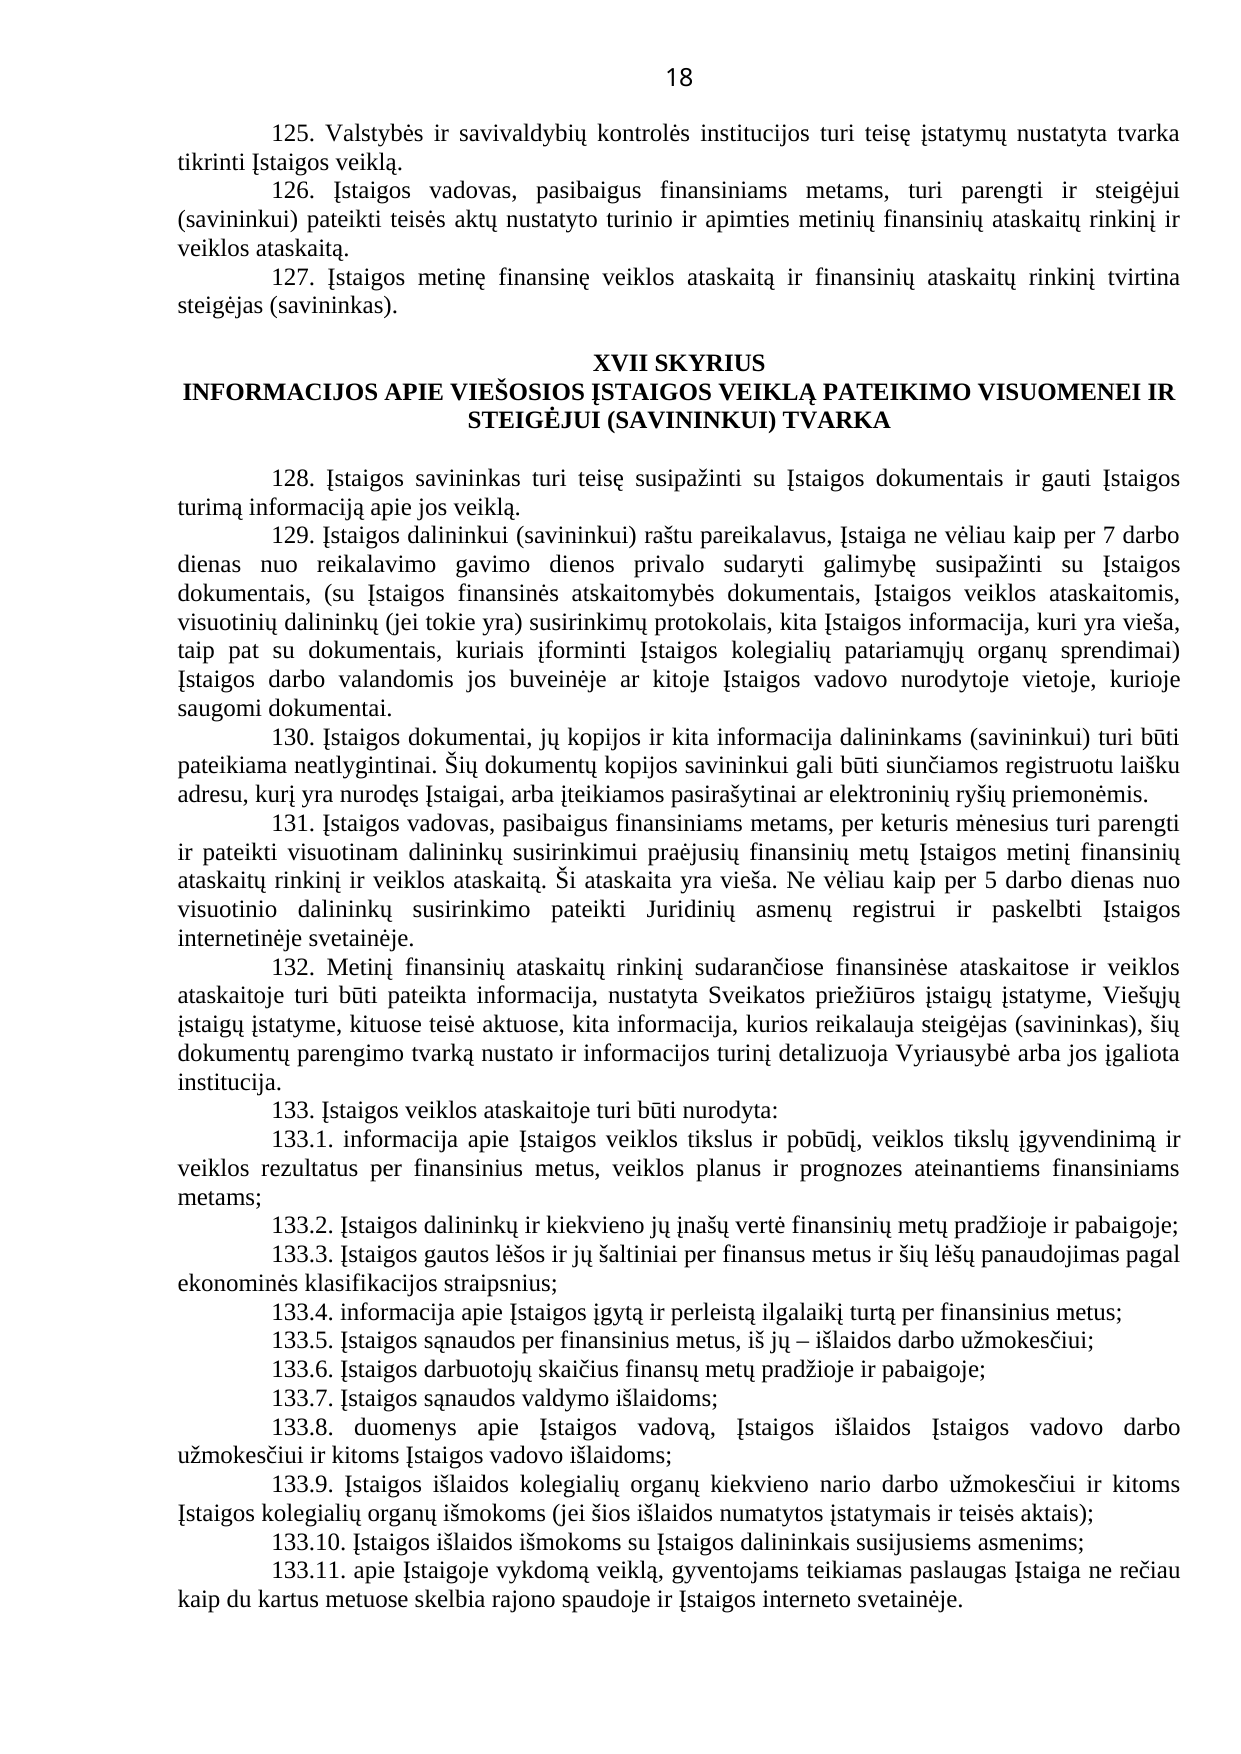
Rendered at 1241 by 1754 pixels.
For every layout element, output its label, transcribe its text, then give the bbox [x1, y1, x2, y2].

text 126. Įstaigos vadovas, pasibaigus finansiniams metams, turi parengti ir steigėjui (savininkui) pateikti teisės aktų nustatyto turinio ir apimties metinių finansinių ataskaitų rinkinį ir veiklos ataskaitą. [177, 176, 1181, 262]
text 133. Įstaigos veiklos ataskaitoje turi būti nurodyta: [177, 1096, 1181, 1124]
text 129. Įstaigos dalininkui (savininkui) raštu pareikalavus, Įstaiga ne vėliau kaip per 7 darbo dienas nuo reikalavimo gavimo dienos privalo sudaryti galimybę susipažinti su Įstaigos dokumentais, (su Įstaigos finansinės atskaitomybės dokumentais, Įstaigos veiklos ataskaitomis, visuotinių dalininkų (jei tokie yra) susirinkimų protokolais, kita Įstaigos informacija, kuri yra vieša, taip pat su dokumentais, kuriais įforminti Įstaigos kolegialių patariamųjų organų sprendimai) Įstaigos darbo valandomis jos buveinėje ar kitoje Įstaigos vadovo nurodytoje vietoje, kurioje saugomi dokumentai. [177, 521, 1181, 722]
text XVII SKYRIUS [177, 348, 1181, 377]
text 133.7. Įstaigos sąnaudos valdymo išlaidoms; [177, 1383, 1181, 1412]
text 133.5. Įstaigos sąnaudos per finansinius metus, iš jų – išlaidos darbo užmokesčiui; [177, 1326, 1181, 1354]
text 133.2. Įstaigos dalininkų ir kiekvieno jų įnašų vertė finansinių metų pradžioje ir pabaigoje; [177, 1211, 1181, 1239]
text INFORMACIJOS APIE VIEŠOSIOS ĮSTAIGOS VEIKLĄ PATEIKIMO VISUOMENEI IR STEIGĖJUI (SAVININKUI) TVARKA [177, 377, 1181, 434]
text 125. Valstybės ir savivaldybių kontrolės institucijos turi teisę įstatymų nustatyta tvarka tikrinti Įstaigos veiklą. [177, 118, 1181, 176]
text 132. Metinį finansinių ataskaitų rinkinį sudarančiose finansinėse ataskaitose ir veiklos ataskaitoje turi būti pateikta informacija, nustatyta Sveikatos priežiūros įstaigų įstatyme, Viešųjų įstaigų įstatyme, kituose teisė aktuose, kita informacija, kurios reikalauja steigėjas (savininkas), šių dokumentų parengimo tvarką nustato ir informacijos turinį detalizuoja Vyriausybė arba jos įgaliota institucija. [177, 952, 1181, 1096]
text 133.10. Įstaigos išlaidos išmokoms su Įstaigos dalininkais susijusiems asmenims; [177, 1527, 1181, 1556]
text 127. Įstaigos metinę finansinę veiklos ataskaitą ir finansinių ataskaitų rinkinį tvirtina steigėjas (savininkas). [177, 262, 1181, 319]
text 133.3. Įstaigos gautos lėšos ir jų šaltiniai per finansus metus ir šių lėšų panaudojimas pagal ekonominės klasifikacijos straipsnius; [177, 1239, 1181, 1297]
text 131. Įstaigos vadovas, pasibaigus finansiniams metams, per keturis mėnesius turi parengti ir pateikti visuotinam dalininkų susirinkimui praėjusių finansinių metų Įstaigos metinį finansinių ataskaitų rinkinį ir veiklos ataskaitą. Ši ataskaita yra vieša. Ne vėliau kaip per 5 darbo dienas nuo visuotinio dalininkų susirinkimo pateikti Juridinių asmenų registrui ir paskelbti Įstaigos internetinėje svetainėje. [177, 808, 1181, 952]
text 133.11. apie Įstaigoje vykdomą veiklą, gyventojams teikiamas paslaugas Įstaiga ne rečiau kaip du kartus metuose skelbia rajono spaudoje ir Įstaigos interneto svetainėje. [177, 1556, 1181, 1613]
text 133.9. Įstaigos išlaidos kolegialių organų kiekvieno nario darbo užmokesčiui ir kitoms Įstaigos kolegialių organų išmokoms (jei šios išlaidos numatytos įstatymais ir teisės aktais); [177, 1469, 1181, 1527]
text 133.1. informacija apie Įstaigos veiklos tikslus ir pobūdį, veiklos tikslų įgyvendinimą ir veiklos rezultatus per finansinius metus, veiklos planus ir prognozes ateinantiems finansiniams metams; [177, 1124, 1181, 1211]
text 130. Įstaigos dokumentai, jų kopijos ir kita informacija dalininkams (savininkui) turi būti pateikiama neatlygintinai. Šių dokumentų kopijos savininkui gali būti siunčiamos registruotu laišku adresu, kurį yra nurodęs Įstaigai, arba įteikiamos pasirašytinai ar elektroninių ryšių priemonėmis. [177, 722, 1181, 808]
text 133.6. Įstaigos darbuotojų skaičius finansų metų pradžioje ir pabaigoje; [177, 1354, 1181, 1383]
text 133.8. duomenys apie Įstaigos vadovą, Įstaigos išlaidos Įstaigos vadovo darbo užmokesčiui ir kitoms Įstaigos vadovo išlaidoms; [177, 1412, 1181, 1469]
text 133.4. informacija apie Įstaigos įgytą ir perleistą ilgalaikį turtą per finansinius metus; [177, 1297, 1181, 1326]
text 128. Įstaigos savininkas turi teisę susipažinti su Įstaigos dokumentais ir gauti Įstaigos turimą informaciją apie jos veiklą. [177, 463, 1181, 521]
